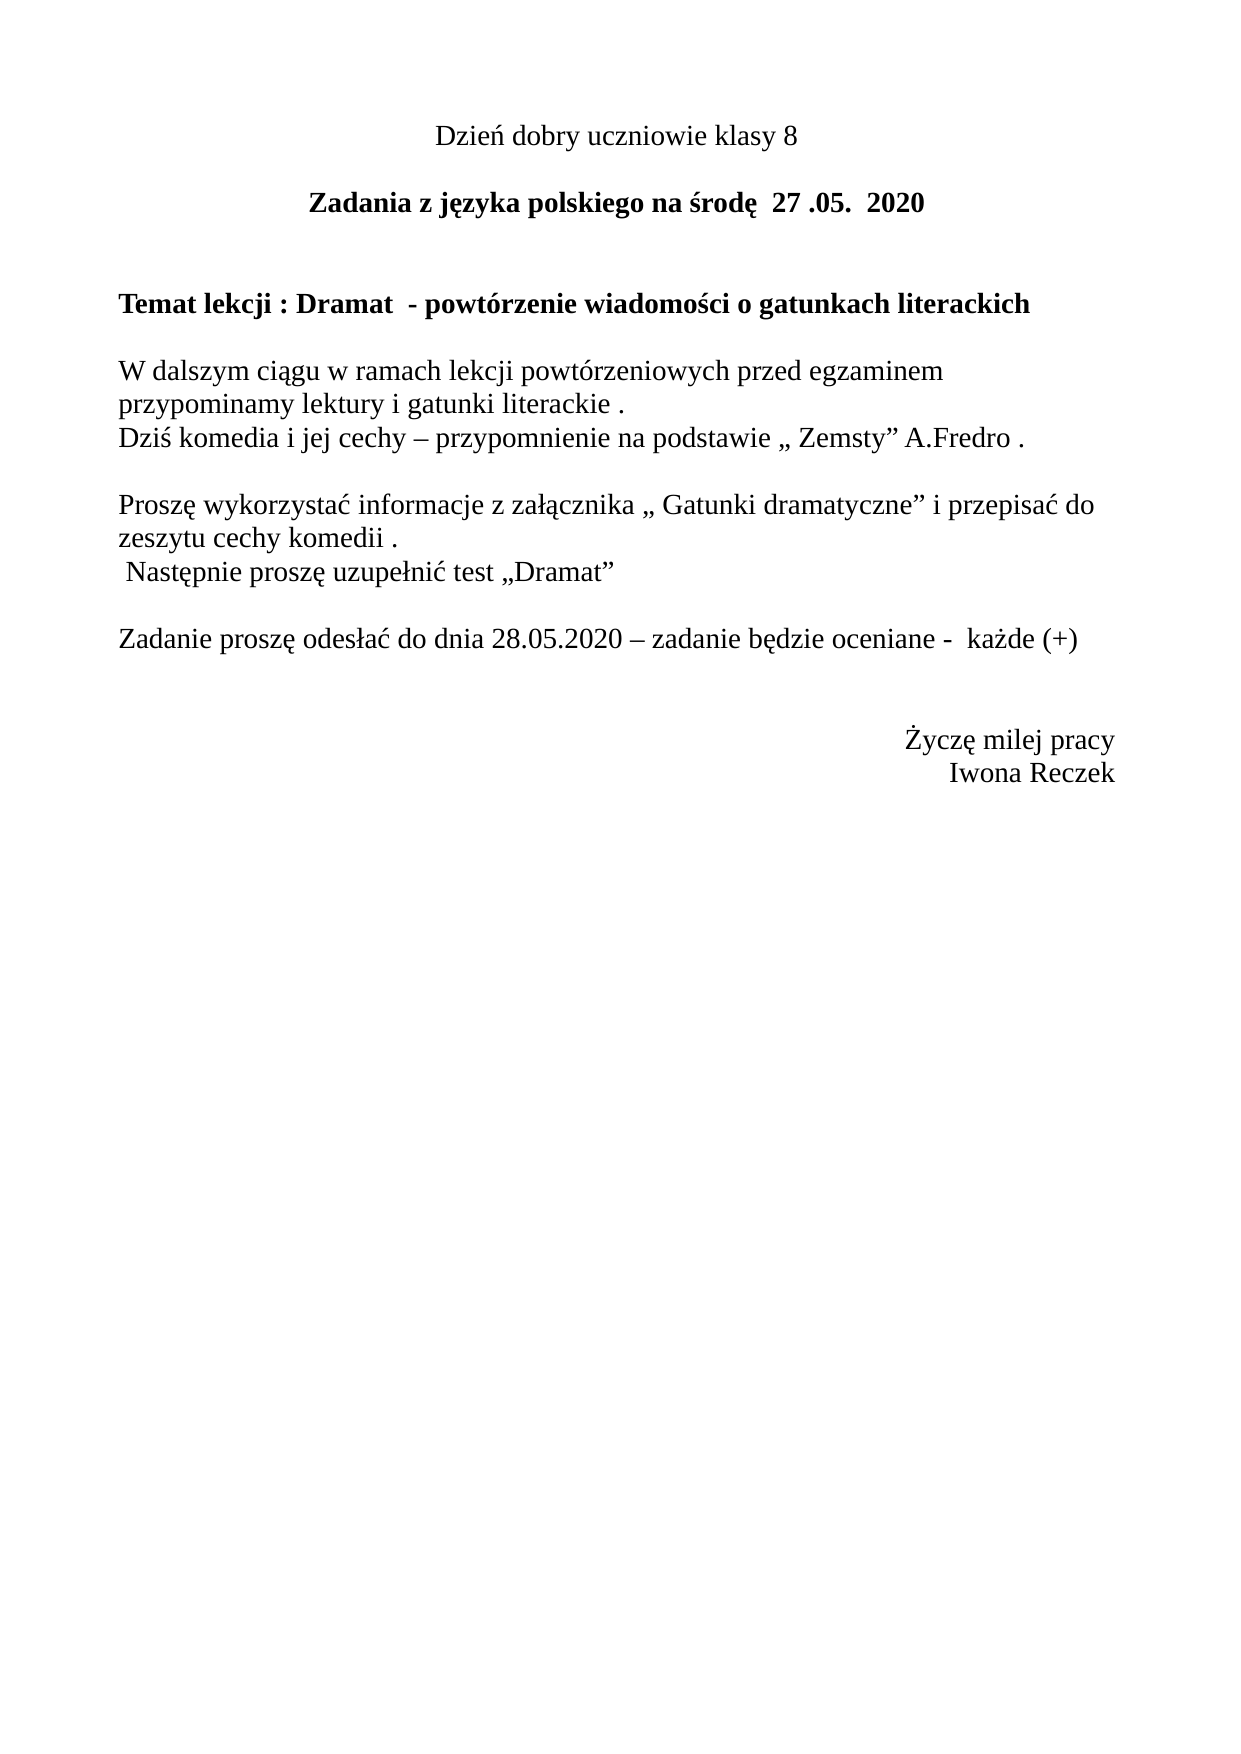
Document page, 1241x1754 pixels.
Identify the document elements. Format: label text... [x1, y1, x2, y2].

text Dzień dobry uczniowie klasy 8 [118, 118, 1122, 152]
text W dalszym ciągu w ramach lekcji powtórzeniowych przed egzaminem przypominamy lektury i gatunki literackie . [118, 353, 1122, 420]
text Temat lekcji : Dramat - powtórzenie wiadomości o gatunkach literackich [118, 286, 1122, 319]
text Iwona Reczek [118, 755, 1122, 789]
text Zadania z języka polskiego na środę 27 .05. 2020 [118, 185, 1122, 219]
text Życzę milej pracy [118, 722, 1122, 755]
text Proszę wykorzystać informacje z załącznika „ Gatunki dramatyczne” i przepisać do zeszytu cechy komedii . [118, 487, 1122, 554]
text Dziś komedia i jej cechy – przypomnienie na podstawie „ Zemsty” A.Fredro . [118, 420, 1122, 453]
text Następnie proszę uzupełnić test „Dramat” [118, 554, 1122, 588]
text Zadanie proszę odesłać do dnia 28.05.2020 – zadanie będzie oceniane - każde (+) [118, 621, 1122, 655]
